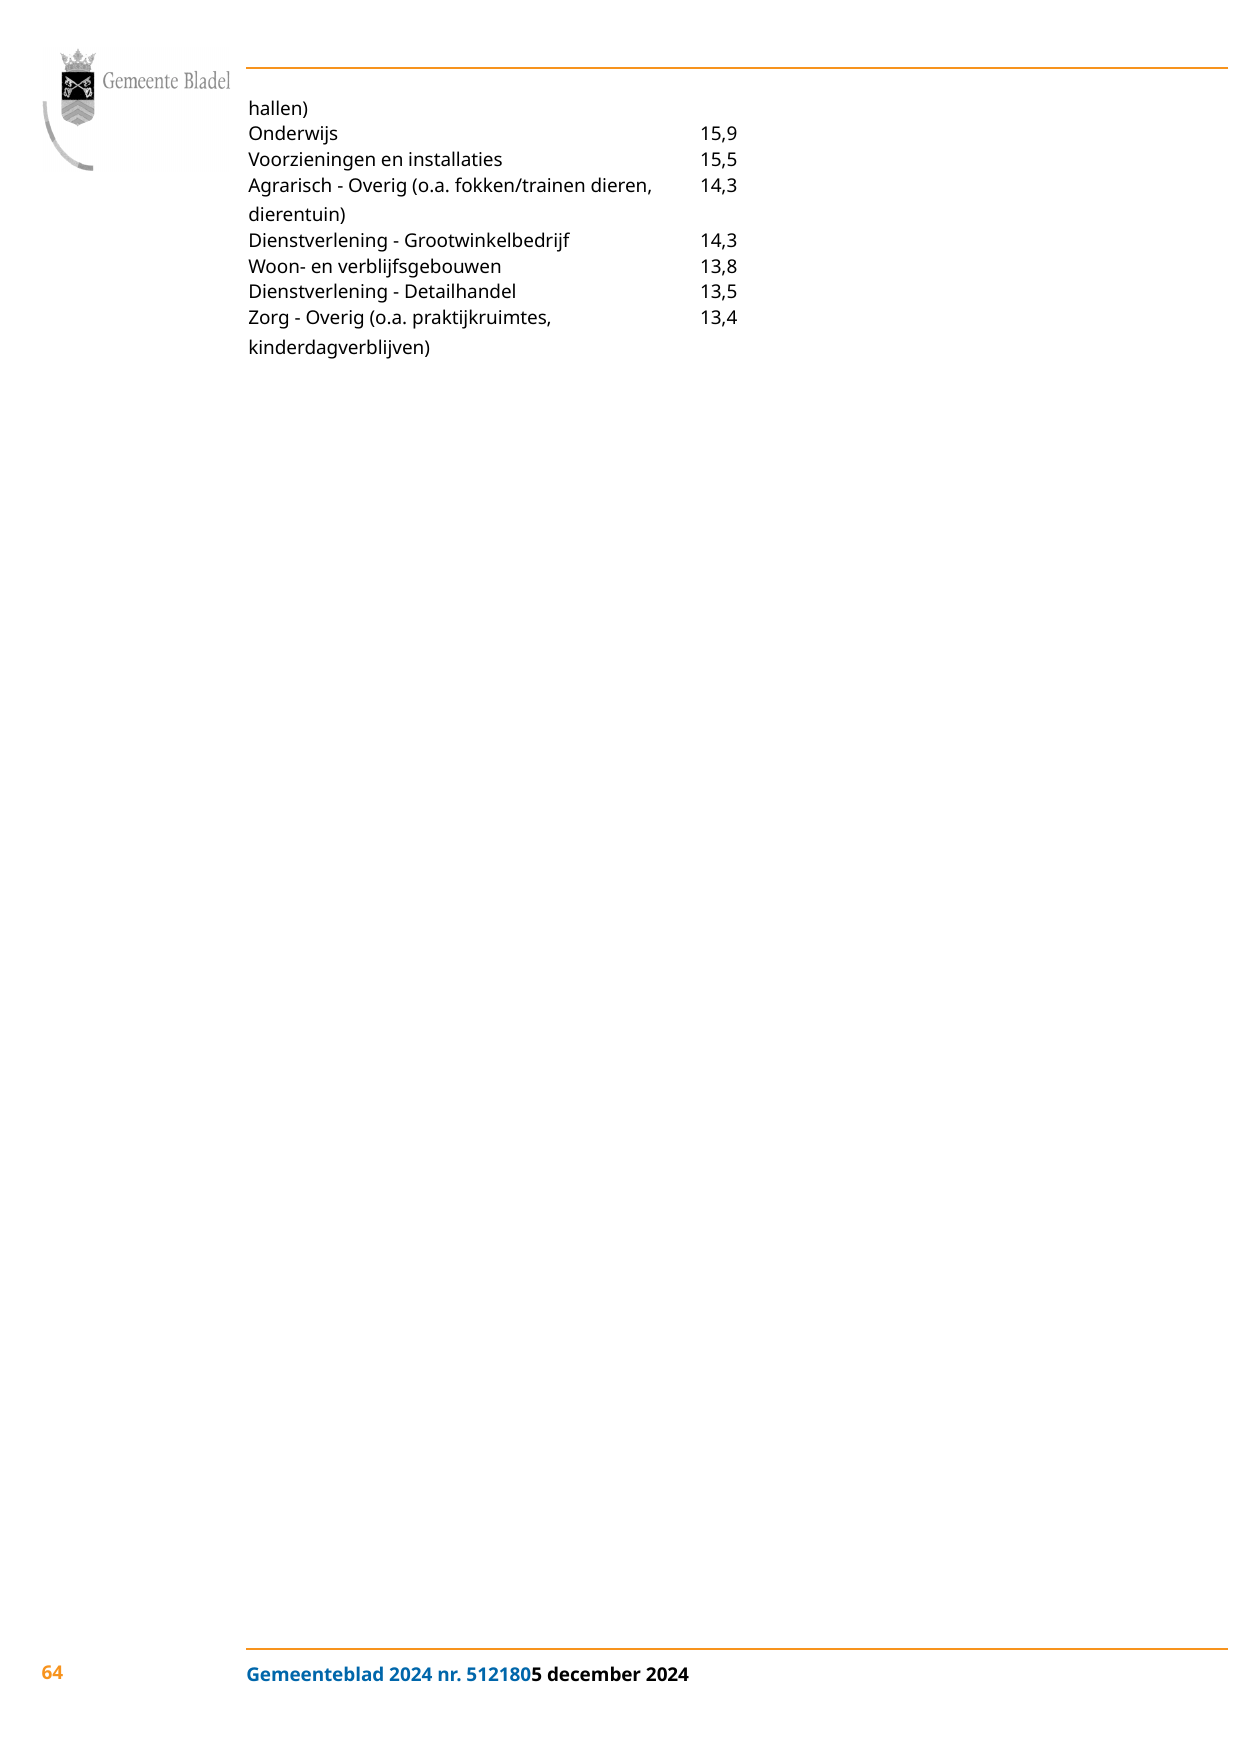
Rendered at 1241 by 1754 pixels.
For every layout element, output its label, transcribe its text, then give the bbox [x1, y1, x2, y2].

table_cell [700, 95, 1152, 121]
table_cell Zorg - Overig (o.a. praktijkruimtes, kinderdagverblijven) [248, 305, 700, 360]
table_cell Onderwijs [248, 121, 700, 146]
table_cell Agrarisch - Overig (o.a. fokken/trainen dieren, dierentuin) [248, 172, 700, 227]
picture [41, 47, 231, 172]
table_cell Woon- en verblijfsgebouwen [248, 253, 700, 279]
table_cell Voorzieningen en installaties [248, 146, 700, 172]
table_cell 15,5 [700, 146, 1152, 172]
table_cell Dienstverlening - Grootwinkelbedrijf [248, 227, 700, 253]
table_cell 14,3 [700, 227, 1152, 253]
table_cell 14,3 [700, 172, 1152, 227]
table_cell 13,5 [700, 279, 1152, 304]
table_cell 15,9 [700, 121, 1152, 146]
table_cell -hallen) [248, 95, 700, 121]
table_cell Dienstverlening - Detailhandel [248, 279, 700, 304]
table_cell 13,8 [700, 253, 1152, 279]
table_cell 13,4 [700, 305, 1152, 360]
